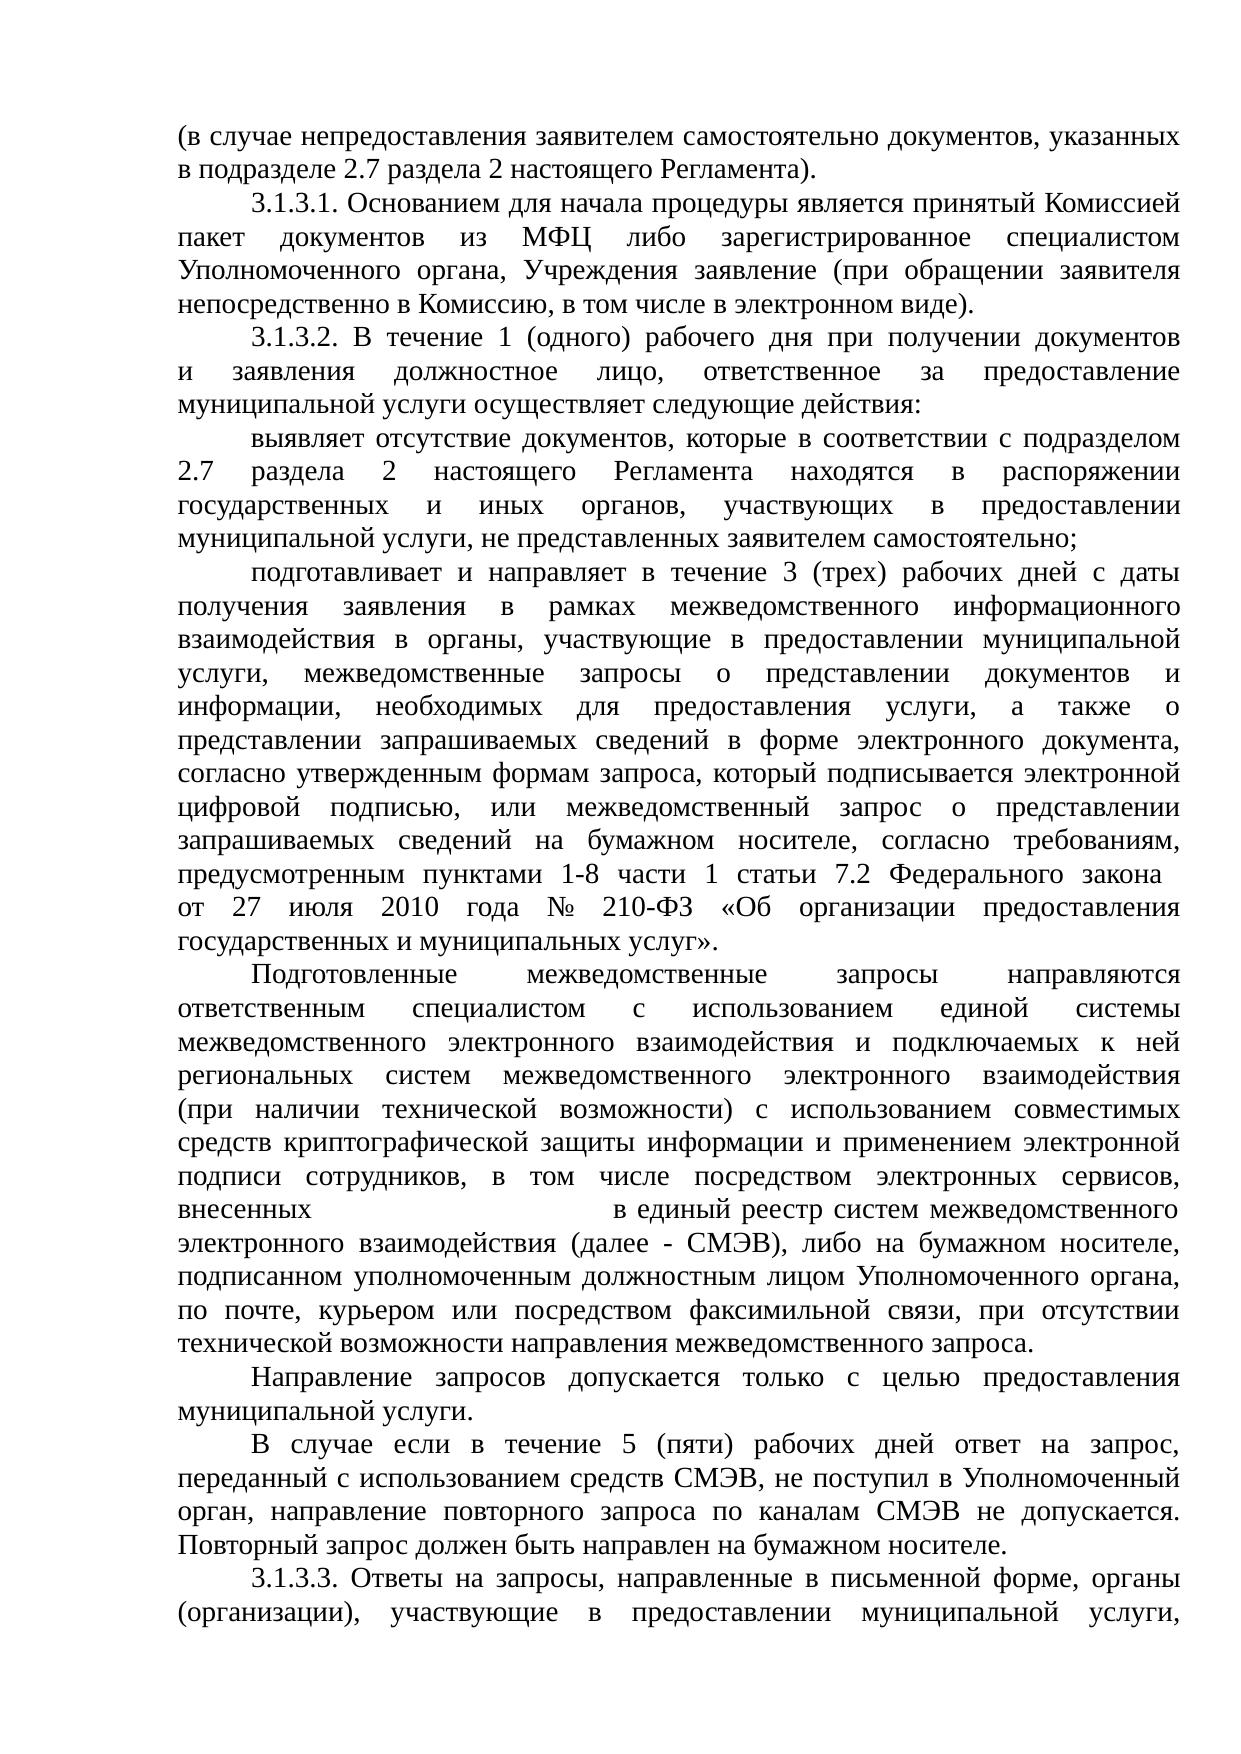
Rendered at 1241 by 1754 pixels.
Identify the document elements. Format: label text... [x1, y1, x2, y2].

text В случае если в течение 5 (пяти) рабочих дней ответ на запрос, переданный с использованием средств СМЭВ, не поступил в Уполномоченный орган, направление повторного запроса по каналам СМЭВ не допускается. Повторный запрос должен быть направлен на бумажном носителе. [177, 1426, 1181, 1560]
text 3.1.3.2. В течение 1 (одного) рабочего дня при получении документов и заявления должностное лицо, ответственное за предоставление муниципальной услуги осуществляет следующие действия: [177, 319, 1181, 420]
text Подготовленные межведомственные запросы направляются ответственным специалистом с использованием единой системы межведомственного электронного взаимодействия и подключаемых к ней региональных систем межведомственного электронного взаимодействия (при наличии технической возможности) с использованием совместимых средств криптографической защиты информации и применением электронной подписи сотрудников, в том числе посредством электронных сервисов, внесенных в единый реестр систем межведомственного электронного взаимодействия (далее - СМЭВ), либо на бумажном носителе, подписанном уполномоченным должностным лицом Уполномоченного органа, по почте, курьером или посредством факсимильной связи, при отсутствии технической возможности направления межведомственного запроса. [177, 957, 1181, 1359]
text подготавливает и направляет в течение 3 (трех) рабочих дней с даты получения заявления в рамках межведомственного информационного взаимодействия в органы, участвующие в предоставлении муниципальной услуги, межведомственные запросы о представлении документов и информации, необходимых для предоставления услуги, а также о представлении запрашиваемых сведений в форме электронного документа, согласно утвержденным формам запроса, который подписывается электронной цифровой подписью, или межведомственный запрос о представлении запрашиваемых сведений на бумажном носителе, согласно требованиям, предусмотренным пунктами 1-8 части 1 статьи 7.2 Федерального закона от 27 июля 2010 года № 210-ФЗ «Об организации предоставления государственных и муниципальных услуг». [177, 554, 1181, 957]
text 3.1.3.1. Основанием для начала процедуры является принятый Комиссией пакет документов из МФЦ либо зарегистрированное специалистом Уполномоченного органа, Учреждения заявление (при обращении заявителя непосредственно в Комиссию, в том числе в электронном виде). [177, 185, 1181, 319]
text (в случае непредоставления заявителем самостоятельно документов, указанных в подразделе 2.7 раздела 2 настоящего Регламента). [177, 118, 1181, 185]
text 3.1.3.3. Ответы на запросы, направленные в письменной форме, органы (организации), участвующие в предоставлении муниципальной услуги, [177, 1560, 1181, 1627]
text Направление запросов допускается только с целью предоставления муниципальной услуги. [177, 1359, 1181, 1426]
text выявляет отсутствие документов, которые в соответствии с подразделом 2.7 раздела 2 настоящего Регламента находятся в распоряжении государственных и иных органов, участвующих в предоставлении муниципальной услуги, не представленных заявителем самостоятельно; [177, 420, 1181, 554]
